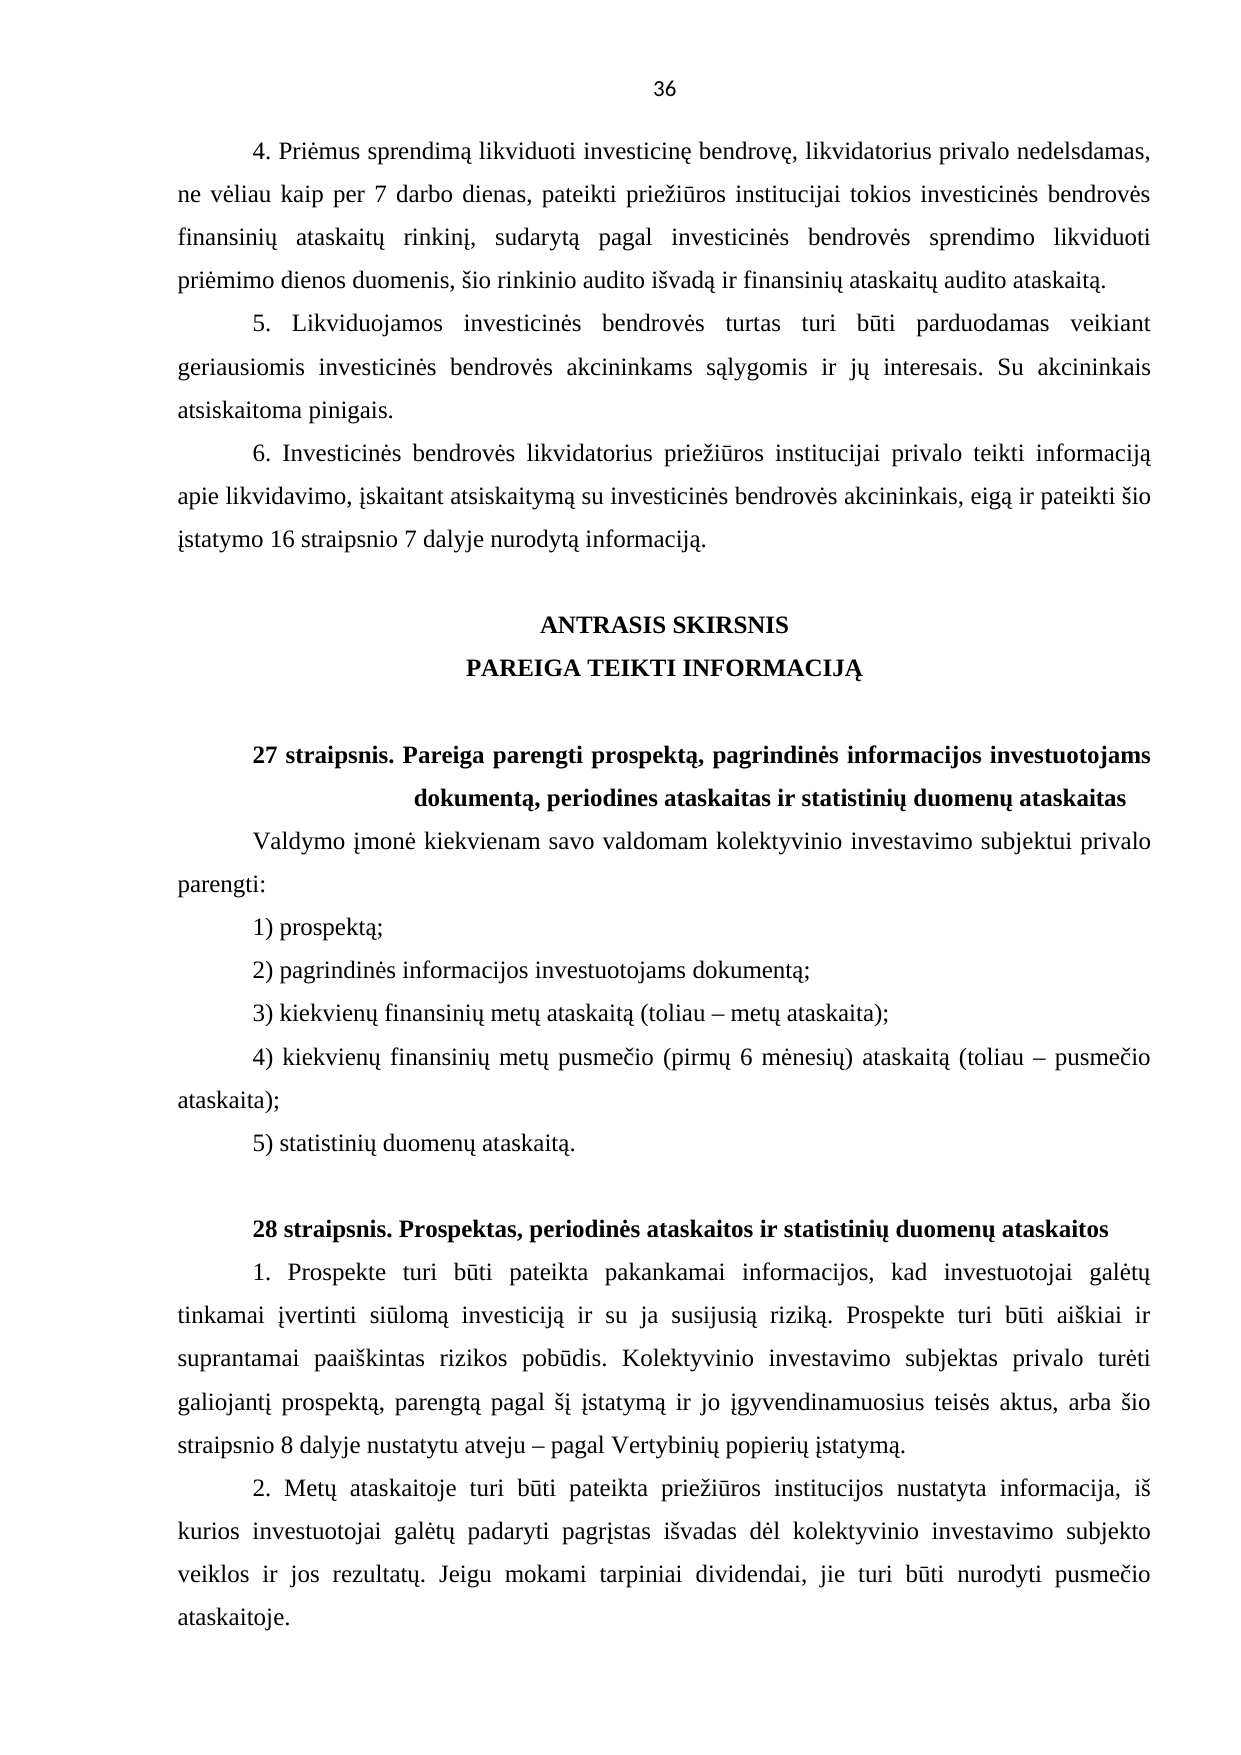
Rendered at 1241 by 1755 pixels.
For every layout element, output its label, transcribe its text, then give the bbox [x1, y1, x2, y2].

text ANTRASIS SKIRSNIS [177, 610, 1152, 639]
text 27 straipsnis. Pareiga parengti prospektą, pagrindinės informacijos investuotojams dokumentą, periodines ataskaitas ir statistinių duomenų ataskaitas [252, 740, 1152, 812]
text 28 straipsnis. Prospektas, periodinės ataskaitos ir statistinių duomenų ataskaitos [252, 1214, 1152, 1243]
text 6. Investicinės bendrovės likvidatorius priežiūros institucijai privalo teikti informaciją apie likvidavimo, įskaitant atsiskaitymą su investicinės bendrovės akcininkais, eigą ir pateikti šio įstatymo 16 straipsnio 7 dalyje nurodytą informaciją. [177, 438, 1152, 553]
text PAREIGA TEIKTI INFORMACIJĄ [177, 653, 1152, 682]
text 4) kiekvienų finansinių metų pusmečio (pirmų 6 mėnesių) ataskaitą (toliau – pusmečio ataskaita); [177, 1042, 1152, 1113]
text 3) kiekvienų finansinių metų ataskaitą (toliau – metų ataskaita); [177, 998, 1152, 1027]
text 1) prospektą; [177, 912, 1152, 941]
text 2. Metų ataskaitoje turi būti pateikta priežiūros institucijos nustatyta informacija, iš kurios investuotojai galėtų padaryti pagrįstas išvadas dėl kolektyvinio investavimo subjekto veiklos ir jos rezultatų. Jeigu mokami tarpiniai dividendai, jie turi būti nurodyti pusmečio ataskaitoje. [177, 1473, 1152, 1631]
text Valdymo įmonė kiekvienam savo valdomam kolektyvinio investavimo subjektui privalo parengti: [177, 826, 1152, 898]
text 5. Likviduojamos investicinės bendrovės turtas turi būti parduodamas veikiant geriausiomis investicinės bendrovės akcininkams sąlygomis ir jų interesais. Su akcininkais atsiskaitoma pinigais. [177, 308, 1152, 423]
text 5) statistinių duomenų ataskaitą. [177, 1128, 1152, 1157]
text 2) pagrindinės informacijos investuotojams dokumentą; [177, 955, 1152, 984]
text 1. Prospekte turi būti pateikta pakankamai informacijos, kad investuotojai galėtų tinkamai įvertinti siūlomą investiciją ir su ja susijusią riziką. Prospekte turi būti aiškiai ir suprantamai paaiškintas rizikos pobūdis. Kolektyvinio investavimo subjektas privalo turėti galiojantį prospektą, parengtą pagal šį įstatymą ir jo įgyvendinamuosius teisės aktus, arba šio straipsnio 8 dalyje nustatytu atveju – pagal Vertybinių popierių įstatymą. [177, 1257, 1152, 1458]
text 4. Priėmus sprendimą likviduoti investicinę bendrovę, likvidatorius privalo nedelsdamas, ne vėliau kaip per 7 darbo dienas, pateikti priežiūros institucijai tokios investicinės bendrovės finansinių ataskaitų rinkinį, sudarytą pagal investicinės bendrovės sprendimo likviduoti priėmimo dienos duomenis, šio rinkinio audito išvadą ir finansinių ataskaitų audito ataskaitą. [177, 136, 1152, 294]
